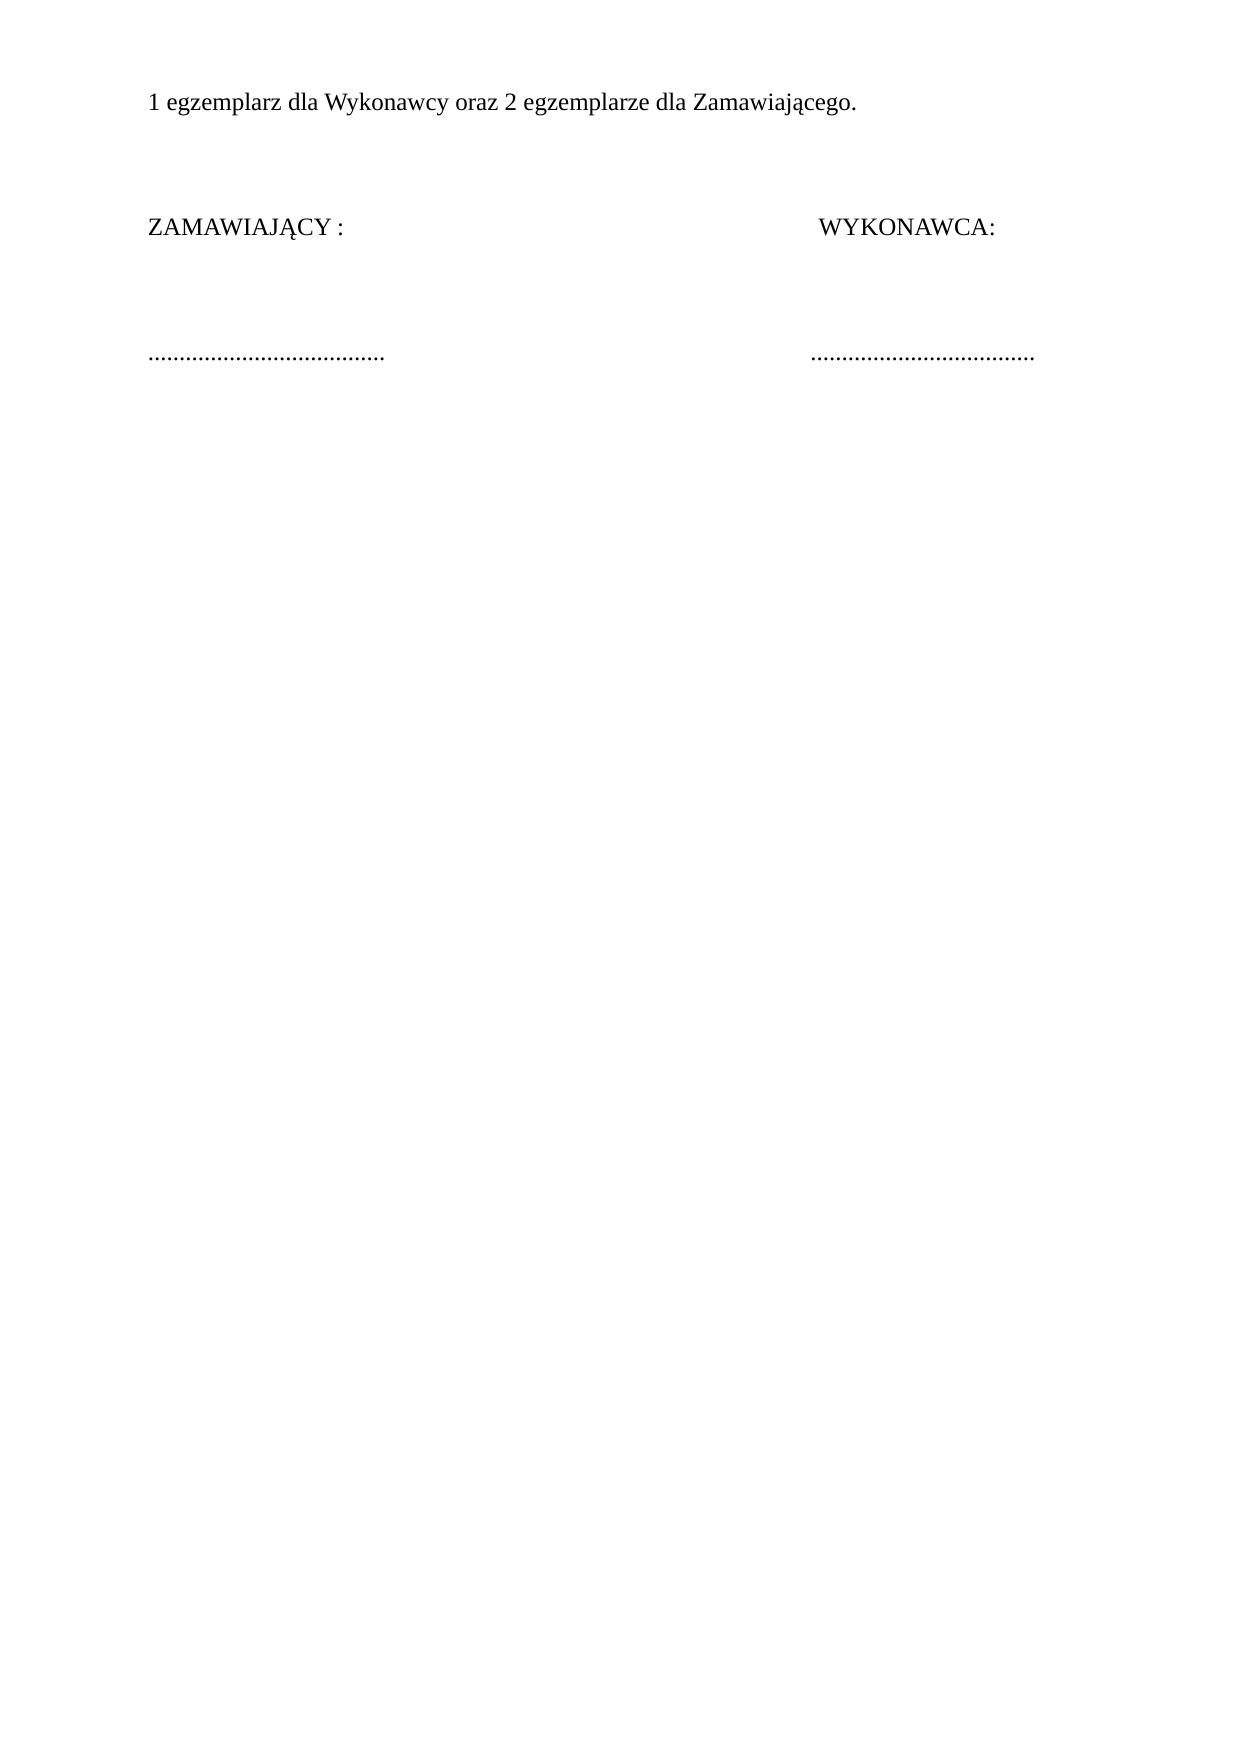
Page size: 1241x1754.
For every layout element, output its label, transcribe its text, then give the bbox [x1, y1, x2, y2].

text 1 egzemplarz dla Wykonawcy oraz 2 egzemplarze dla Zamawiającego. [148, 88, 1093, 116]
text ZAMAWIAJĄCY : WYKONAWCA: [148, 213, 1093, 241]
text ...................................... .................................... [148, 338, 1093, 366]
